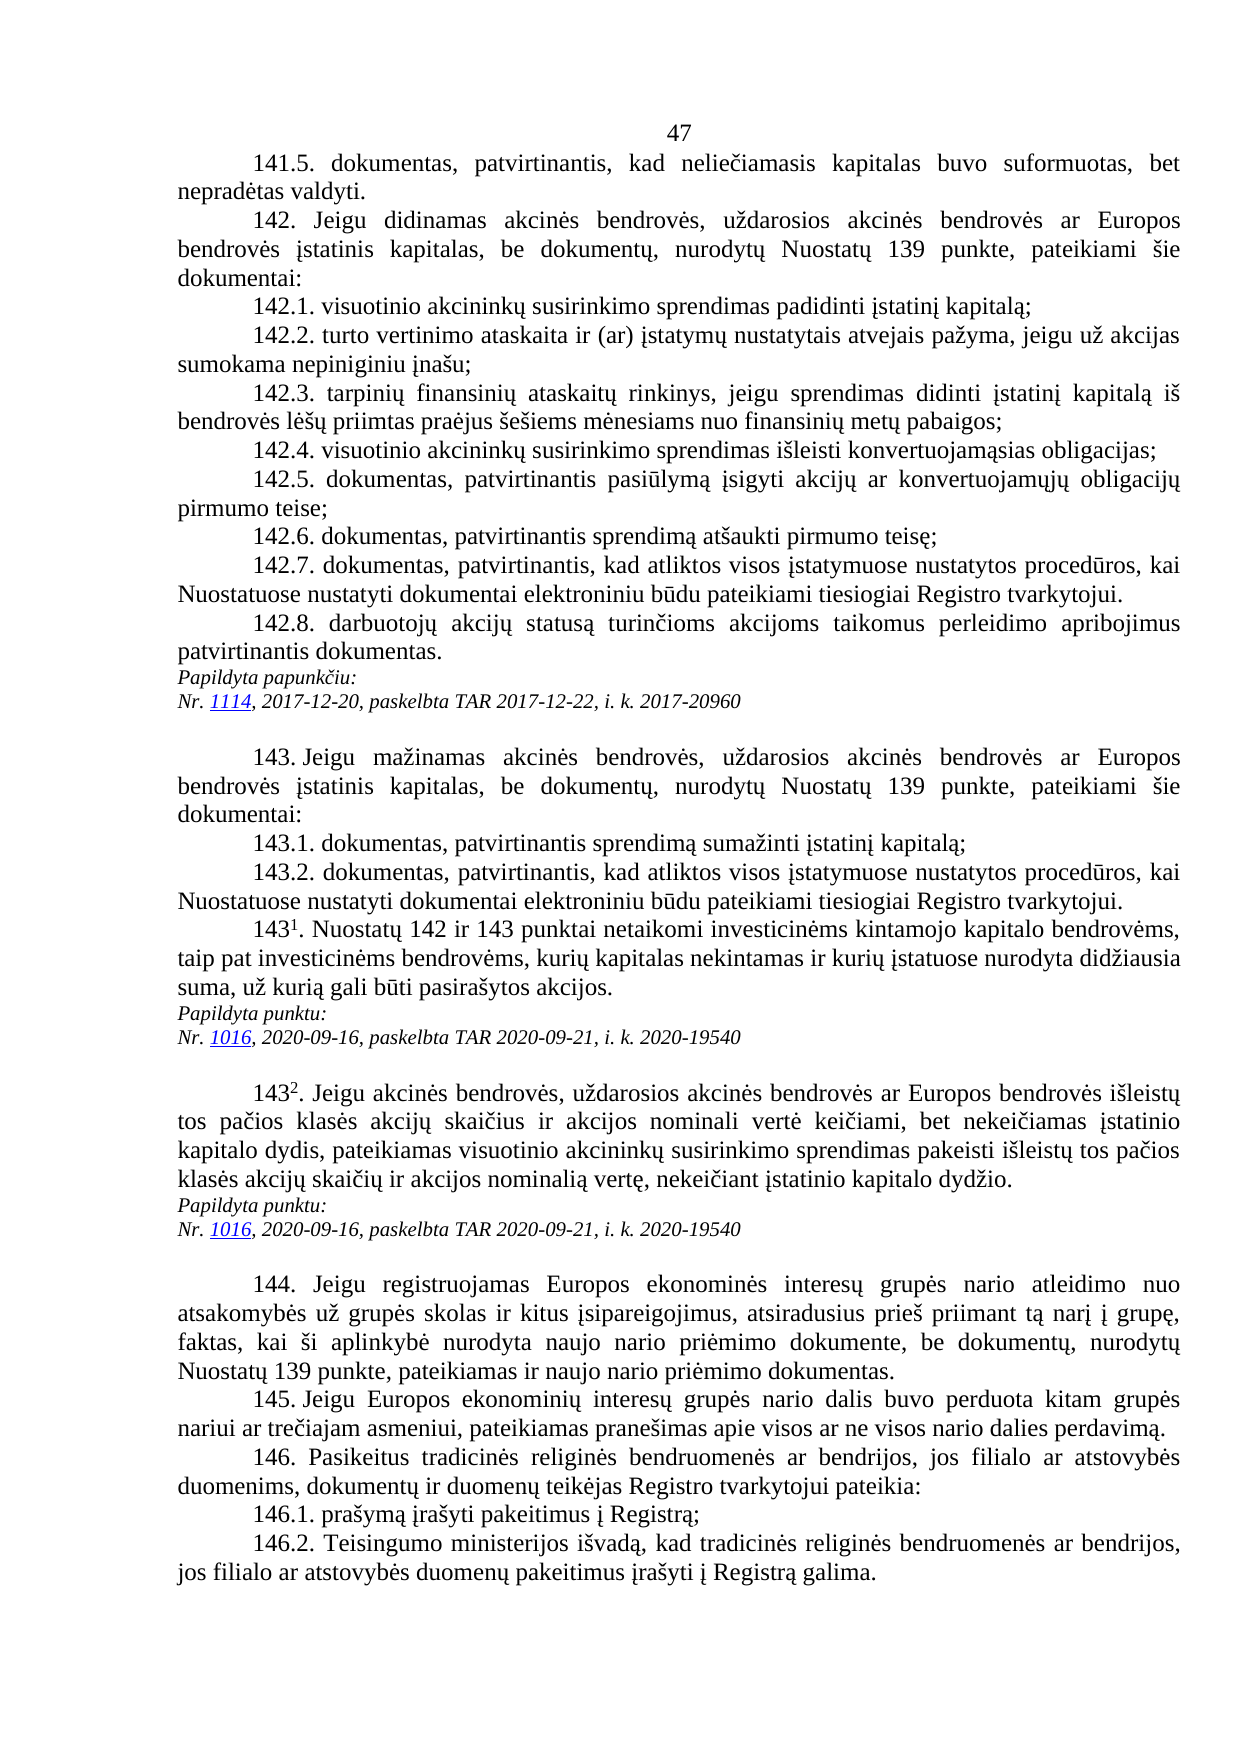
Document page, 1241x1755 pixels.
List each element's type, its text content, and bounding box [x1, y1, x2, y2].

text 143. Jeigu mažinamas akcinės bendrovės, uždarosios akcinės bendrovės ar Europos bendrovės įstatinis kapitalas, be dokumentų, nurodytų Nuostatų 139 punkte, pateikiami šie dokumentai: [177, 742, 1181, 828]
text 146. Pasikeitus tradicinės religinės bendruomenės ar bendrijos, jos filialo ar atstovybės duomenims, dokumentų ir duomenų teikėjas Registro tvarkytojui pateikia: [177, 1442, 1181, 1499]
text Papildyta papunkčiu: [177, 665, 1181, 689]
text Papildyta punktu: [177, 1001, 1181, 1025]
text 144. Jeigu registruojamas Europos ekonominės interesų grupės nario atleidimo nuo atsakomybės už grupės skolas ir kitus įsipareigojimus, atsiradusius prieš priimant tą narį į grupę, faktas, kai ši aplinkybė nurodyta naujo nario priėmimo dokumente, be dokumentų, nurodytų Nuostatų 139 punkte, pateikiamas ir naujo nario priėmimo dokumentas. [177, 1269, 1181, 1384]
text 142.5. dokumentas, patvirtinantis pasiūlymą įsigyti akcijų ar konvertuojamųjų obligacijų pirmumo teise; [177, 464, 1181, 521]
text 145. Jeigu Europos ekonominių interesų grupės nario dalis buvo perduota kitam grupės nariui ar trečiajam asmeniui, pateikiamas pranešimas apie visos ar ne visos nario dalies perdavimą. [177, 1384, 1181, 1442]
text 143.2. dokumentas, patvirtinantis, kad atliktos visos įstatymuose nustatytos procedūros, kai Nuostatuose nustatyti dokumentai elektroniniu būdu pateikiami tiesiogiai Registro tvarkytojui. [177, 857, 1181, 914]
text 142.8. darbuotojų akcijų statusą turinčioms akcijoms taikomus perleidimo apribojimus patvirtinantis dokumentas. [177, 608, 1181, 665]
text Nr. 1016, 2020-09-16, paskelbta TAR 2020-09-21, i. k. 2020-19540 [177, 1025, 1181, 1049]
text 141.5. dokumentas, patvirtinantis, kad neliečiamasis kapitalas buvo suformuotas, bet nepradėtas valdyti. [177, 148, 1181, 205]
text 1432. Jeigu akcinės bendrovės, uždarosios akcinės bendrovės ar Europos bendrovės išleistų tos pačios klasės akcijų skaičius ir akcijos nominali vertė keičiami, bet nekeičiamas įstatinio kapitalo dydis, pateikiamas visuotinio akcininkų susirinkimo sprendimas pakeisti išleistų tos pačios klasės akcijų skaičių ir akcijos nominalią vertę, nekeičiant įstatinio kapitalo dydžio. [177, 1078, 1181, 1193]
text Nr. 1114, 2017-12-20, paskelbta TAR 2017-12-22, i. k. 2017-20960 [177, 689, 1181, 713]
text 146.1. prašymą įrašyti pakeitimus į Registrą; [177, 1499, 1181, 1528]
text 142. Jeigu didinamas akcinės bendrovės, uždarosios akcinės bendrovės ar Europos bendrovės įstatinis kapitalas, be dokumentų, nurodytų Nuostatų 139 punkte, pateikiami šie dokumentai: [177, 205, 1181, 291]
text Nr. 1016, 2020-09-16, paskelbta TAR 2020-09-21, i. k. 2020-19540 [177, 1217, 1181, 1241]
text 1431. Nuostatų 142 ir 143 punktai netaikomi investicinėms kintamojo kapitalo bendrovėms, taip pat investicinėms bendrovėms, kurių kapitalas nekintamas ir kurių įstatuose nurodyta didžiausia suma, už kurią gali būti pasirašytos akcijos. [177, 914, 1181, 1001]
text Papildyta punktu: [177, 1193, 1181, 1217]
text 142.1. visuotinio akcininkų susirinkimo sprendimas padidinti įstatinį kapitalą; [177, 291, 1181, 320]
text 142.2. turto vertinimo ataskaita ir (ar) įstatymų nustatytais atvejais pažyma, jeigu už akcijas sumokama nepiniginiu įnašu; [177, 320, 1181, 378]
text 142.3. tarpinių finansinių ataskaitų rinkinys, jeigu sprendimas didinti įstatinį kapitalą iš bendrovės lėšų priimtas praėjus šešiems mėnesiams nuo finansinių metų pabaigos; [177, 378, 1181, 435]
text 143.1. dokumentas, patvirtinantis sprendimą sumažinti įstatinį kapitalą; [177, 828, 1181, 857]
text 142.4. visuotinio akcininkų susirinkimo sprendimas išleisti konvertuojamąsias obligacijas; [177, 435, 1181, 464]
text 142.7. dokumentas, patvirtinantis, kad atliktos visos įstatymuose nustatytos procedūros, kai Nuostatuose nustatyti dokumentai elektroniniu būdu pateikiami tiesiogiai Registro tvarkytojui. [177, 550, 1181, 608]
text 142.6. dokumentas, patvirtinantis sprendimą atšaukti pirmumo teisę; [177, 521, 1181, 550]
text 146.2. Teisingumo ministerijos išvadą, kad tradicinės religinės bendruomenės ar bendrijos, jos filialo ar atstovybės duomenų pakeitimus įrašyti į Registrą galima. [177, 1528, 1181, 1586]
